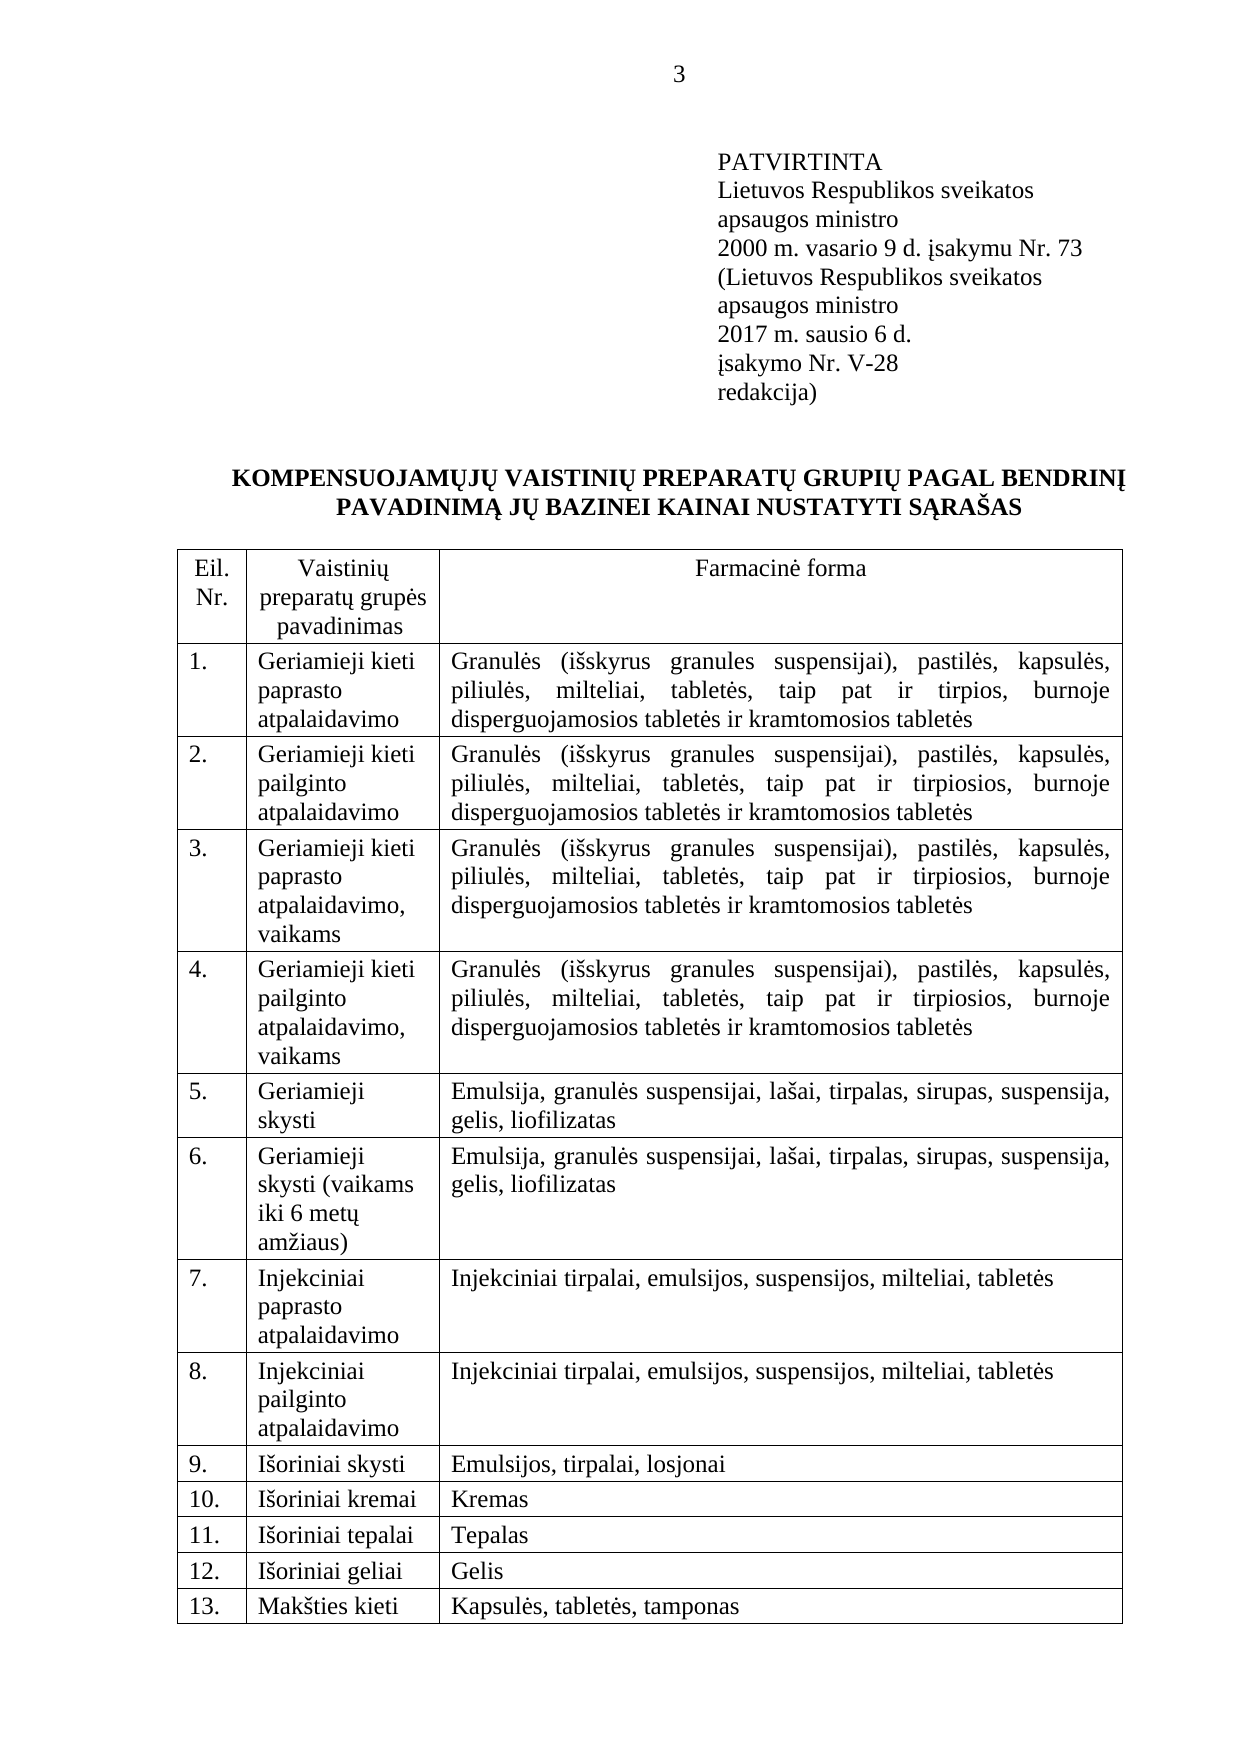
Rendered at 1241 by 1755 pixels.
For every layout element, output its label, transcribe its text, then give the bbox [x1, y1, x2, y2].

table_cell 9. [178, 1446, 246, 1481]
table_cell 6. [178, 1138, 246, 1259]
table_cell 7. [178, 1260, 246, 1352]
text 2000 m. vasario 9 d. įsakymu Nr. 73 [582, 233, 1181, 262]
text PATVIRTINTA [582, 147, 1181, 176]
text 2017 m. sausio 6 d. [582, 319, 1181, 348]
table_cell Geriamieji kieti paprasto atpalaidavimo [247, 644, 439, 736]
table_cell Kapsulės, tabletės, tamponas [440, 1589, 1122, 1623]
table_cell 5. [178, 1074, 246, 1137]
table_cell Išoriniai tepalai [247, 1517, 439, 1552]
table_cell 11. [178, 1517, 246, 1552]
table_cell Geriamieji skysti (vaikams iki 6 metų amžiaus) [247, 1138, 439, 1259]
table_cell 13. [178, 1589, 246, 1623]
table_cell Geriamieji kieti pailginto atpalaidavimo, vaikams [247, 952, 439, 1072]
table_cell Injekciniai paprasto atpalaidavimo [247, 1260, 439, 1352]
table_cell Granulės (išskyrus granules suspensijai), pastilės, kapsulės, piliulės, milteliai, tabletės, taip pat ir tirpios, burnoje disperguojamosios tabletės ir kramtomosios tabletės [440, 644, 1122, 736]
text redakcija) [582, 377, 1181, 406]
table_cell Granulės (išskyrus granules suspensijai), pastilės, kapsulės, piliulės, milteliai, tabletės, taip pat ir tirpiosios, burnoje disperguojamosios tabletės ir kramtomosios tabletės [440, 737, 1122, 829]
table_cell Gelis [440, 1553, 1122, 1587]
table_cell Emulsija, granulės suspensijai, lašai, tirpalas, sirupas, suspensija, gelis, liofilizatas [440, 1074, 1122, 1137]
table_cell Kremas [440, 1482, 1122, 1516]
table_cell Geriamieji kieti pailginto atpalaidavimo [247, 737, 439, 829]
table_cell Makšties kieti [247, 1589, 439, 1623]
table_header Farmacinė forma [440, 550, 1122, 642]
text Lietuvos Respublikos sveikatos [582, 176, 1181, 204]
table_cell Tepalas [440, 1517, 1122, 1552]
table_cell Granulės (išskyrus granules suspensijai), pastilės, kapsulės, piliulės, milteliai, tabletės, taip pat ir tirpiosios, burnoje disperguojamosios tabletės ir kramtomosios tabletės [440, 952, 1122, 1072]
table_cell 10. [178, 1482, 246, 1516]
table_cell Išoriniai kremai [247, 1482, 439, 1516]
table_cell Geriamieji skysti [247, 1074, 439, 1137]
table_cell Injekciniai tirpalai, emulsijos, suspensijos, milteliai, tabletės [440, 1353, 1122, 1445]
table_cell 12. [178, 1553, 246, 1587]
table_cell Išoriniai skysti [247, 1446, 439, 1481]
table_cell 8. [178, 1353, 246, 1445]
table_cell Geriamieji kieti paprasto atpalaidavimo, vaikams [247, 830, 439, 951]
table_cell 3. [178, 830, 246, 951]
text įsakymo Nr. V-28 [582, 348, 1181, 377]
text apsaugos ministro [582, 291, 1181, 319]
table_cell 4. [178, 952, 246, 1072]
table_cell Granulės (išskyrus granules suspensijai), pastilės, kapsulės, piliulės, milteliai, tabletės, taip pat ir tirpiosios, burnoje disperguojamosios tabletės ir kramtomosios tabletės [440, 830, 1122, 951]
text KOMPENSUOJAMŲJŲ VAISTINIŲ PREPARATŲ GRUPių PAGAL BENDRINĮ PAVADINIMĄ JŲ BAZINEI KAINAI NUSTATYTI sąrašas [177, 463, 1181, 521]
table_header Vaistinių preparatų grupės pavadinimas [247, 550, 439, 642]
table_cell Injekciniai tirpalai, emulsijos, suspensijos, milteliai, tabletės [440, 1260, 1122, 1352]
table_cell 1. [178, 644, 246, 736]
text (Lietuvos Respublikos sveikatos [582, 262, 1181, 291]
table_cell Injekciniai pailginto atpalaidavimo [247, 1353, 439, 1445]
table_cell Emulsijos, tirpalai, losjonai [440, 1446, 1122, 1481]
text apsaugos ministro [582, 204, 1181, 233]
table_cell Emulsija, granulės suspensijai, lašai, tirpalas, sirupas, suspensija, gelis, liofilizatas [440, 1138, 1122, 1259]
table_cell 2. [178, 737, 246, 829]
table_header Eil. Nr. [178, 550, 246, 642]
table_cell Išoriniai geliai [247, 1553, 439, 1587]
